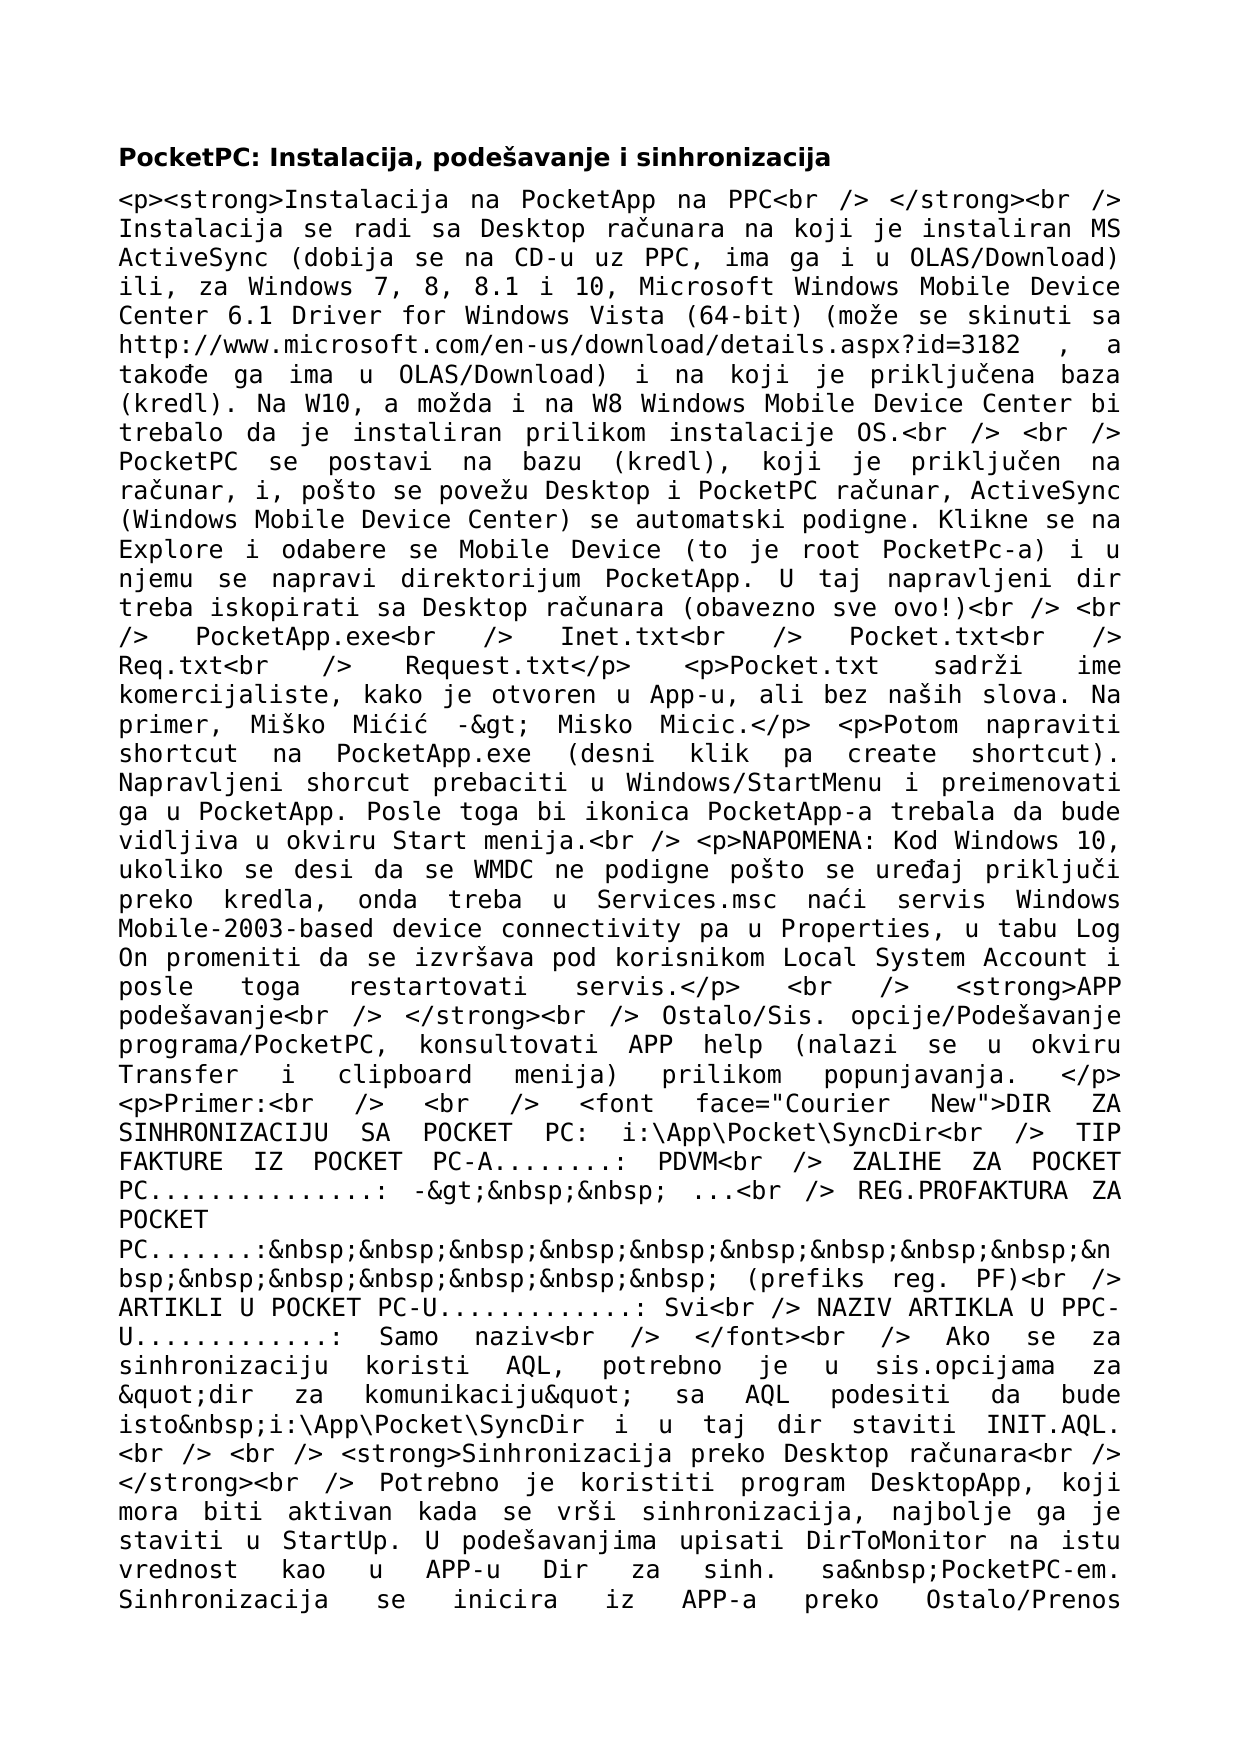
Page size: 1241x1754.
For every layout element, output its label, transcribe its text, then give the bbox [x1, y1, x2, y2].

text <p><strong>Instalacija na PocketApp na PPC<br /> </strong><br /> Instalacija se radi sa Desktop računara na koji je instaliran MS ActiveSync (dobija se na CD-u uz PPC, ima ga i u OLAS/Download) ili, za Windows 7, 8, 8.1 i 10, Microsoft Windows Mobile Device Center 6.1 Driver for Windows Vista (64-bit) (može se skinuti sa http://www.microsoft.com/en-us/download/details.aspx?id=3182 , a takođe ga ima u OLAS/Download) i na koji je priključena baza (kredl). Na W10, a možda i na W8 Windows Mobile Device Center bi trebalo da je instaliran prilikom instalacije OS.<br /> <br /> PocketPC se postavi na bazu (kredl), koji je priključen na računar, i, pošto se povežu Desktop i PocketPC računar, ActiveSync (Windows Mobile Device Center) se automatski podigne. Klikne se na Explore i odabere se Mobile Device (to je root PocketPc-a) i u njemu se napravi direktorijum PocketApp. U taj napravljeni dir treba iskopirati sa Desktop računara (obavezno sve ovo!)<br /> <br /> PocketApp.exe<br /> Inet.txt<br /> Pocket.txt<br /> Req.txt<br /> Request.txt</p> <p>Pocket.txt sadrži ime komercijaliste, kako je otvoren u App-u, ali bez naših slova. Na primer, Miško Mićić -&gt; Misko Micic.</p> <p>Potom napraviti shortcut na PocketApp.exe (desni klik pa create shortcut). Napravljeni shorcut prebaciti u Windows/StartMenu i preimenovati ga u PocketApp. Posle toga bi ikonica PocketApp-a trebala da bude vidljiva u okviru Start menija.<br /> <p>NAPOMENA: Kod Windows 10, ukoliko se desi da se WMDC ne podigne pošto se uređaj priključi preko kredla, onda treba u Services.msc naći servis Windows Mobile-2003-based device connectivity pa u Properties, u tabu Log On promeniti da se izvršava pod korisnikom Local System Account i posle toga restartovati servis.</p> <br /> <strong>APP podešavanje<br /> </strong><br /> Ostalo/Sis. opcije/Podešavanje programa/PocketPC, konsultovati APP help (nalazi se u okviru Transfer i clipboard menija) prilikom popunjavanja. </p> <p>Primer:<br /> <br /> <font face="Courier New">DIR ZA SINHRONIZACIJU SA POCKET PC: i:\App\Pocket\SyncDir<br /> TIP FAKTURE IZ POCKET PC-A........: PDVM<br /> ZALIHE ZA POCKET PC...............: -&gt;&nbsp;&nbsp; ...<br /> REG.PROFAKTURA ZA POCKET PC.......:&nbsp;&nbsp;&nbsp;&nbsp;&nbsp;&nbsp;&nbsp;&nbsp;&nbsp;&nbsp;&nbsp;&nbsp;&nbsp;&nbsp;&nbsp;&nbsp; (prefiks reg. PF)<br /> ARTIKLI U POCKET PC-U.............: Svi<br /> NAZIV ARTIKLA U PPC-U.............: Samo naziv<br /> </font><br /> Ako se za sinhronizaciju koristi AQL, potrebno je u sis.opcijama za &quot;dir za komunikaciju&quot; sa AQL podesiti da bude isto&nbsp;i:\App\Pocket\SyncDir i u taj dir staviti INIT.AQL. <br /> <br /> <strong>Sinhronizacija preko Desktop računara<br /> </strong><br /> Potrebno je koristiti program DesktopApp, koji mora biti aktivan kada se vrši sinhronizacija, najbolje ga je staviti u StartUp. U podešavanjima upisati DirToMonitor na istu vrednost kao u APP-u Dir za sinh. sa&nbsp;PocketPC-em. Sinhronizacija se inicira iz APP-a preko Ostalo/Prenos [118, 185, 1122, 1614]
subtitle PocketPC: Instalacija, podešavanje i sinhronizacija [118, 143, 1122, 172]
